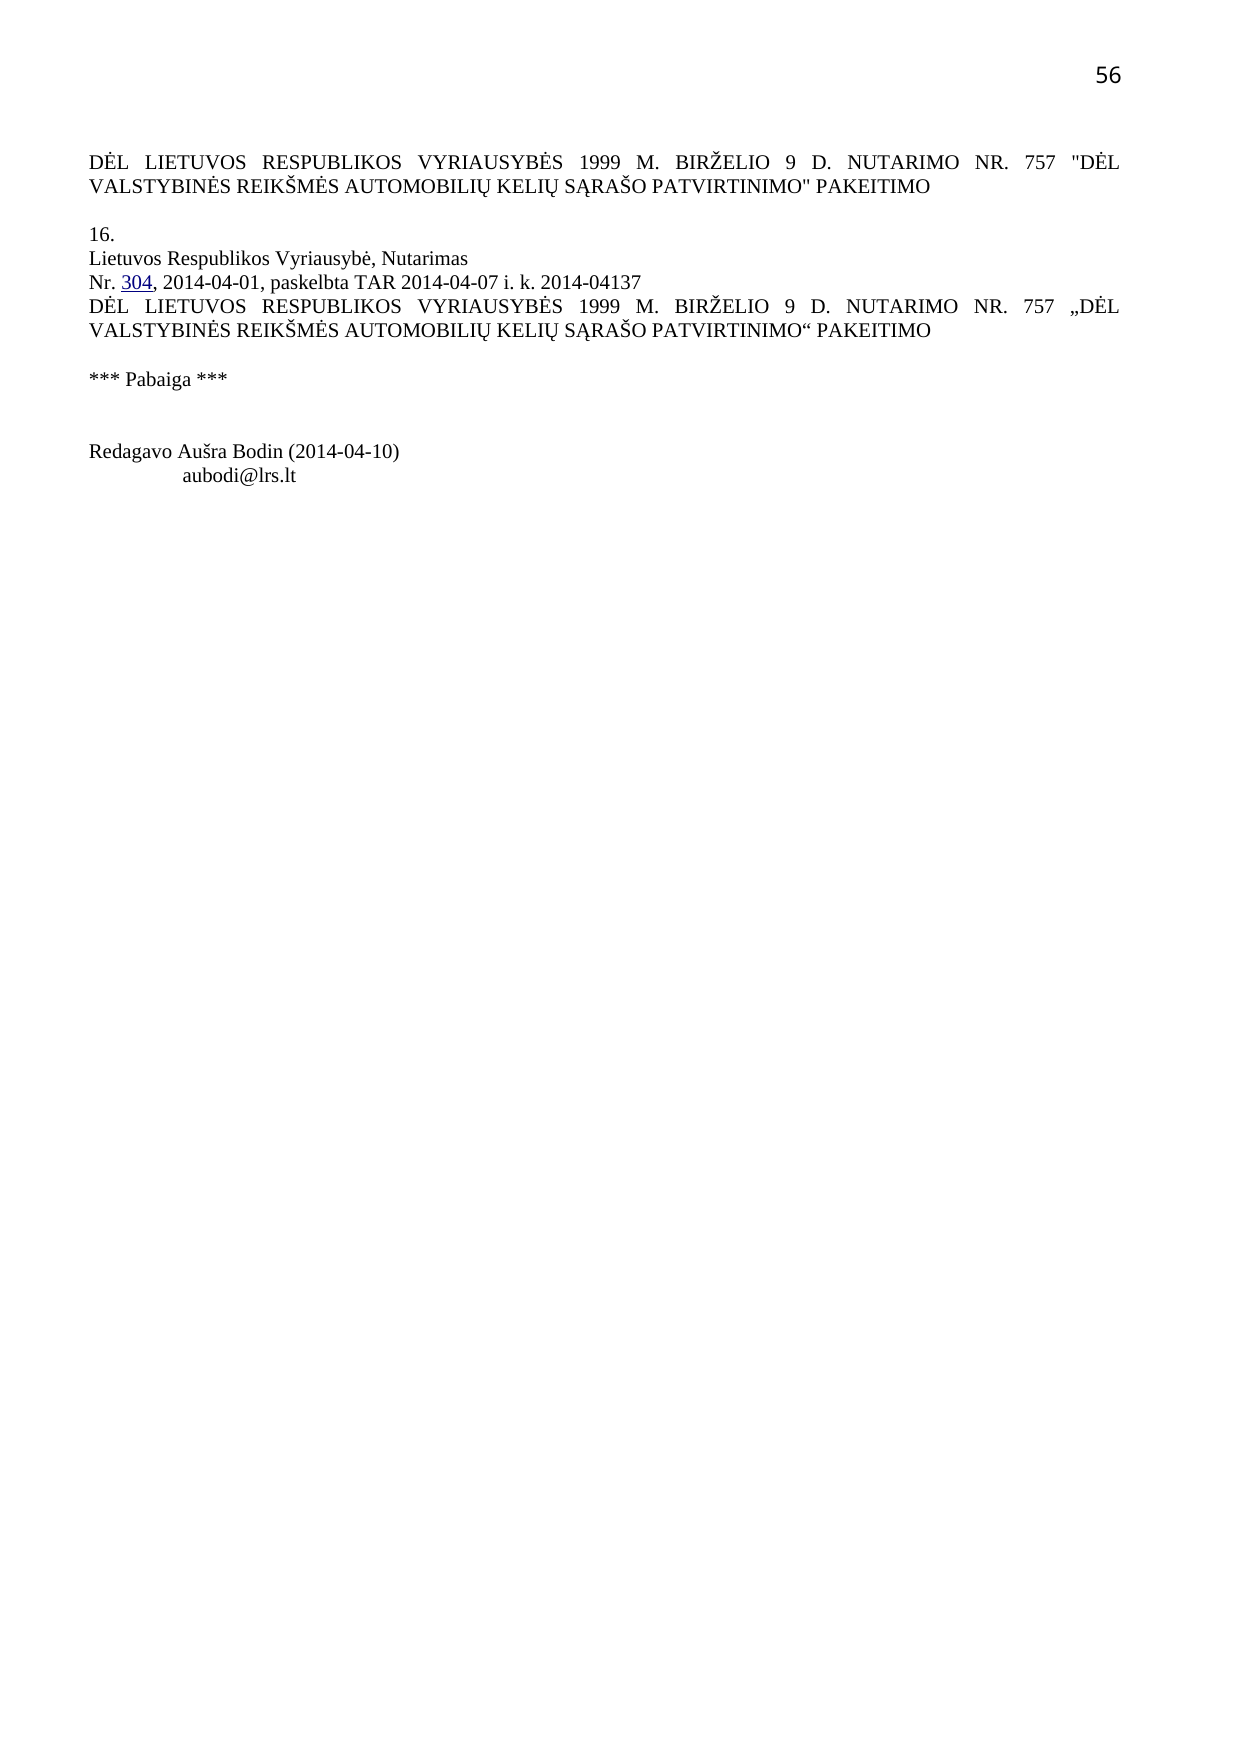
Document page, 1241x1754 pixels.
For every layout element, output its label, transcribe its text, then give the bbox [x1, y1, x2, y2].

text Lietuvos Respublikos Vyriausybė, Nutarimas [89, 246, 1121, 270]
text DĖL LIETUVOS RESPUBLIKOS VYRIAUSYBĖS 1999 M. BIRŽELIO 9 D. NUTARIMO NR. 757 "DĖL VALSTYBINĖS REIKŠMĖS AUTOMOBILIŲ KELIŲ SĄRAŠO PATVIRTINIMO" PAKEITIMO [89, 150, 1121, 198]
text DĖL LIETUVOS RESPUBLIKOS VYRIAUSYBĖS 1999 M. BIRŽELIO 9 D. NUTARIMO NR. 757 „DĖL VALSTYBINĖS REIKŠMĖS AUTOMOBILIŲ KELIŲ SĄRAŠO PATVIRTINIMO“ PAKEITIMO [89, 294, 1121, 342]
text *** Pabaiga *** [89, 367, 1121, 391]
text aubodi@lrs.lt [89, 463, 1121, 487]
text 16. [89, 222, 1121, 246]
text Redagavo Aušra Bodin (2014-04-10) [89, 439, 1121, 463]
text Nr. 304, 2014-04-01, paskelbta TAR 2014-04-07 i. k. 2014-04137 [89, 270, 1121, 294]
